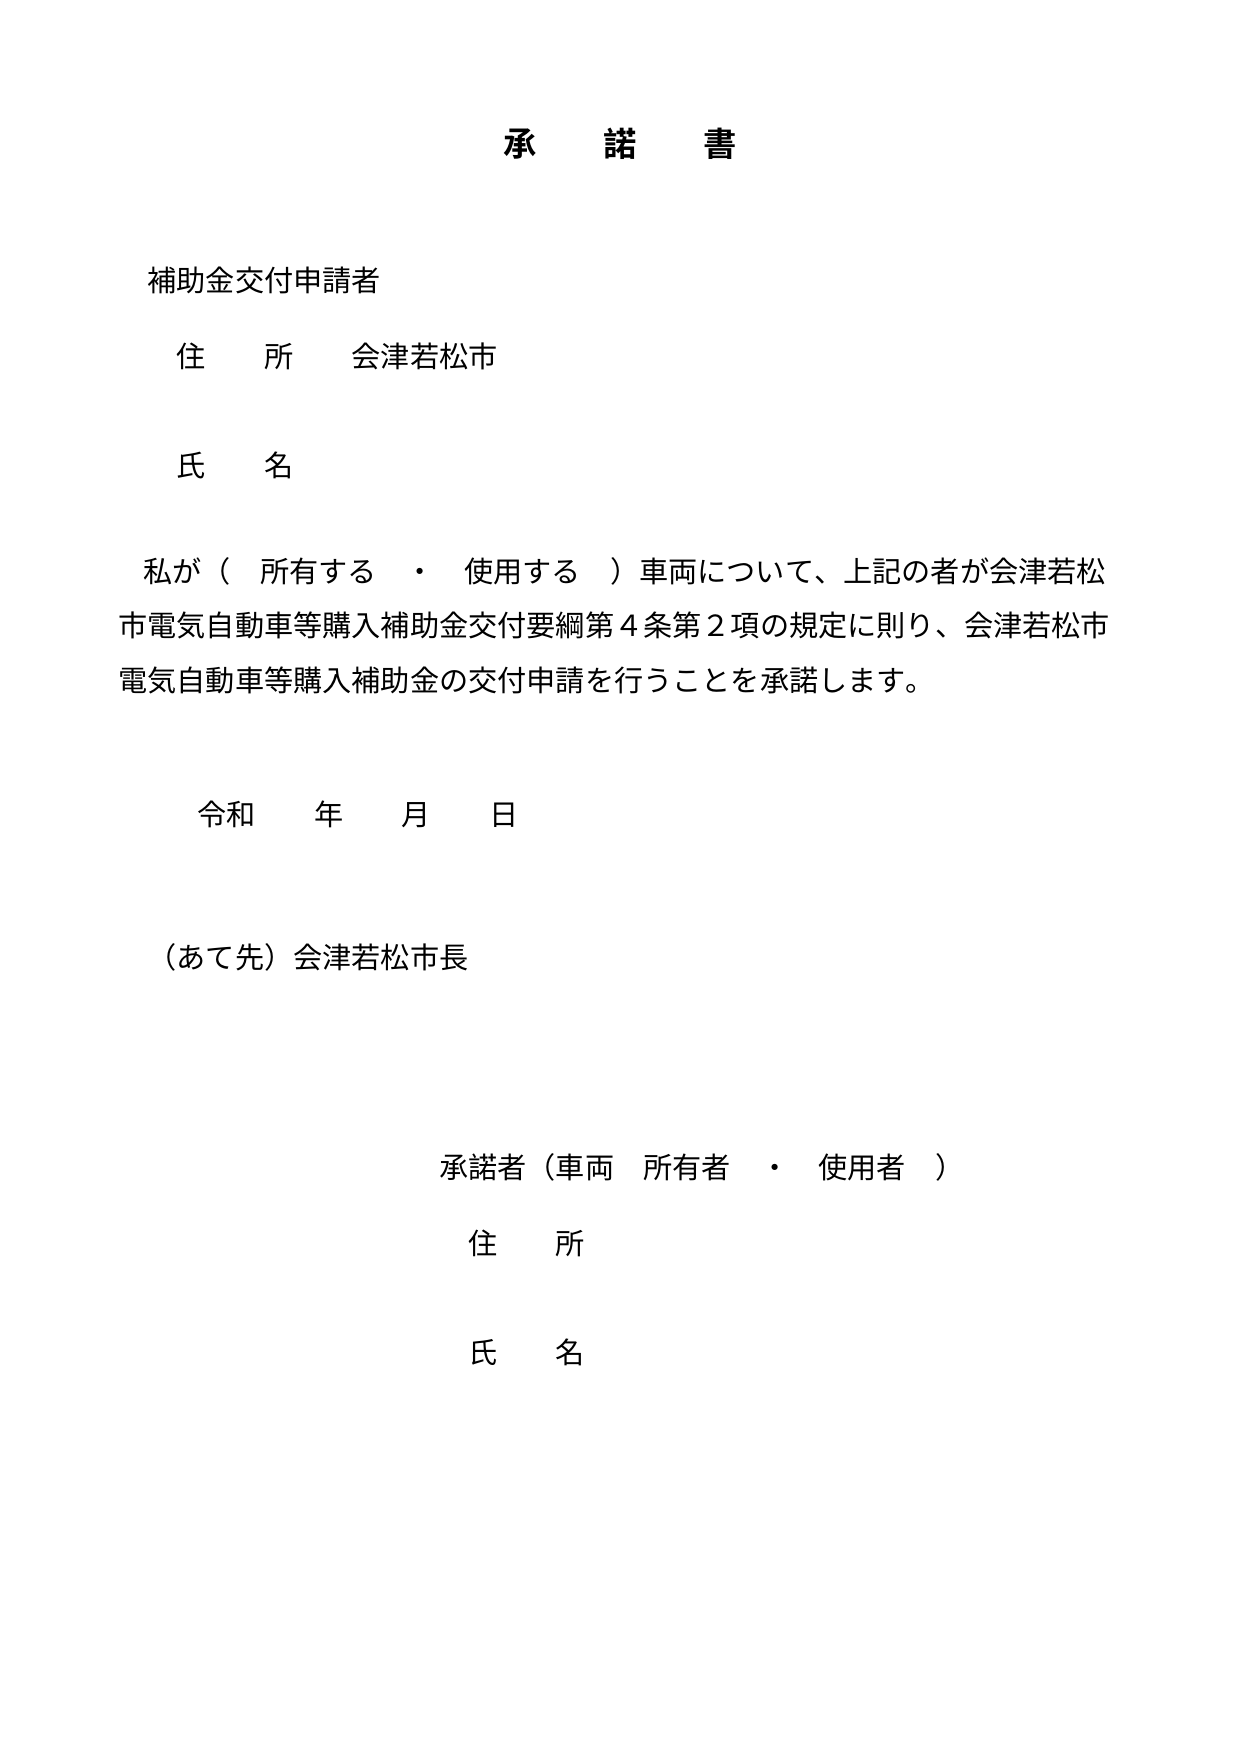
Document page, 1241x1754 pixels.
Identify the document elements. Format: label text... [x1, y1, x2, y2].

text 市電気自動車等購入補助金交付要綱第４条第２項の規定に則り、会津若松市 [118, 603, 1122, 645]
text 承 諾 書 [118, 118, 1122, 167]
text 承諾者（車両 所有者 ・ 使用者 ） [118, 1145, 1122, 1187]
text 電気自動車等購入補助金の交付申請を行うことを承諾します。 [118, 657, 1122, 699]
text （あて先）会津若松市長 [118, 935, 1122, 977]
text 私が（ 所有する ・ 使用する ）車両について、上記の者が会津若松 [118, 549, 1122, 591]
text 補助金交付申請者 [118, 258, 1122, 300]
text 氏 名 [118, 1330, 1122, 1372]
text 住 所 会津若松市 [118, 333, 1122, 376]
text 令和 年 月 日 [118, 792, 1122, 834]
text 住 所 [118, 1221, 1122, 1263]
text 氏 名 [118, 443, 1122, 485]
